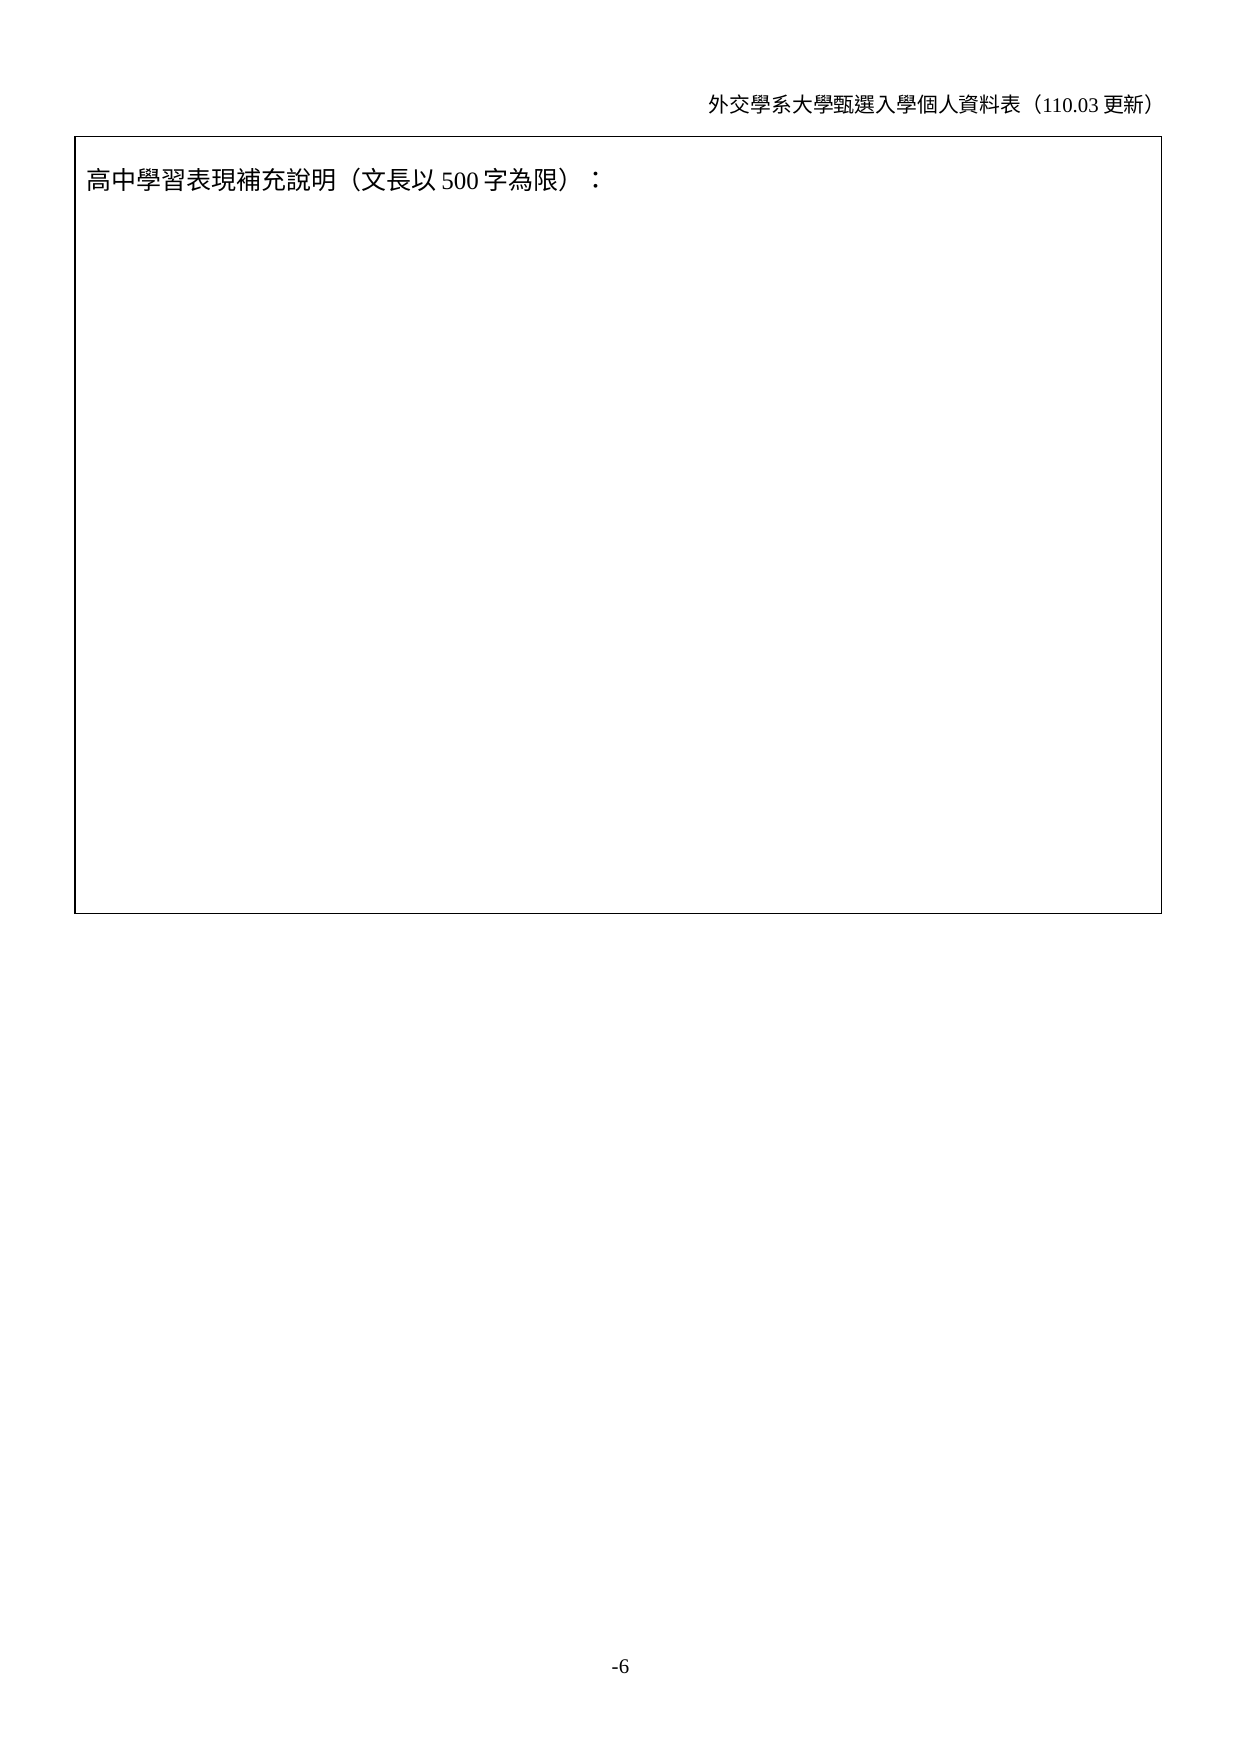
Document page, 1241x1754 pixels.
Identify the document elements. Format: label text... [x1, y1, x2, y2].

table_cell 高中學習表現補充說明（文長以500字為限）： [76, 137, 1161, 913]
